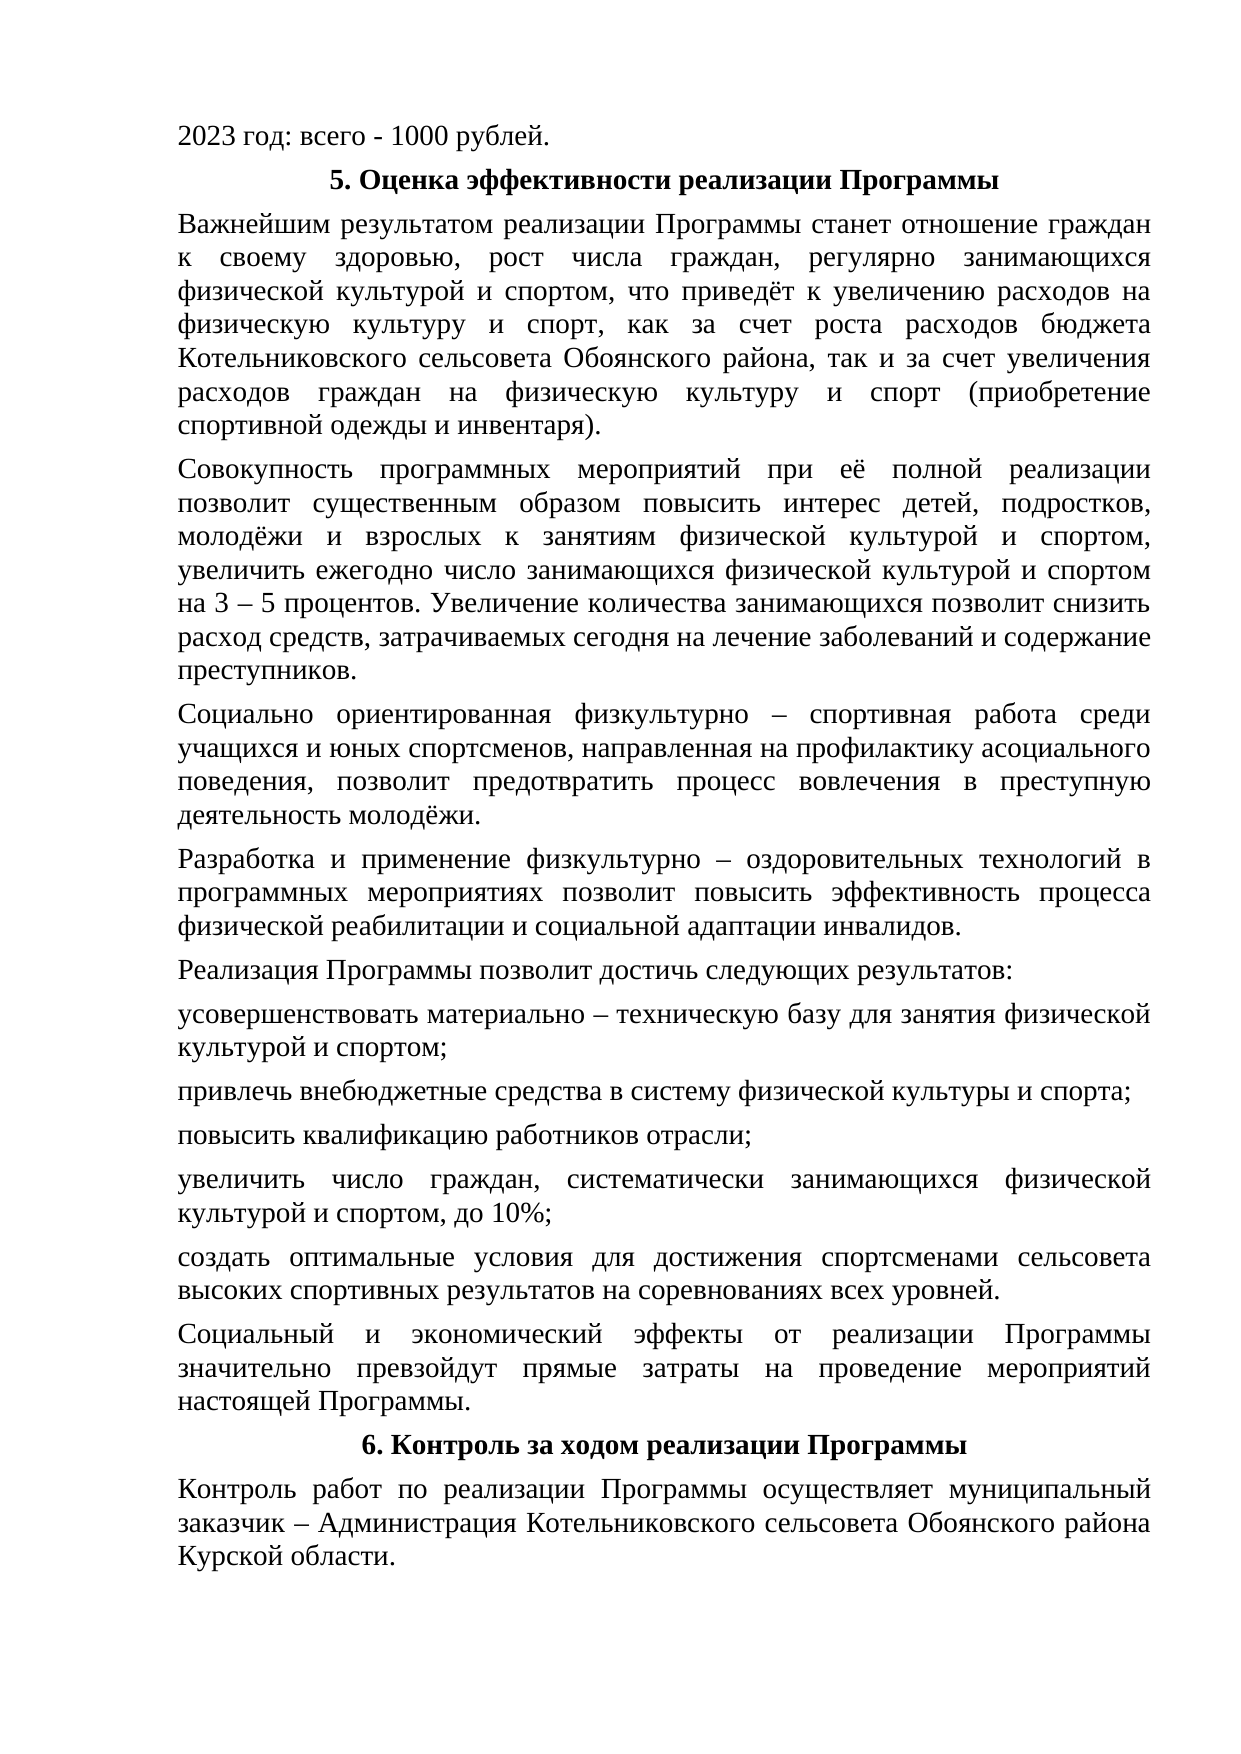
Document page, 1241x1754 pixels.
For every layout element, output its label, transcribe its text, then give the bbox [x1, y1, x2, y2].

text Контроль работ по реализации Программы осуществляет муниципальный заказчик – Администрация Котельниковского сельсовета Обоянского района Курской области. [177, 1471, 1152, 1572]
text повысить квалификацию работников отрасли; [177, 1117, 1152, 1151]
text Реализация Программы позволит достичь следующих результатов: [177, 952, 1152, 986]
text Социально ориентированная физкультурно – спортивная работа среди учащихся и юных спортсменов, направленная на профилактику асоциального поведения, позволит предотвратить процесс вовлечения в преступную деятельность молодёжи. [177, 696, 1152, 831]
text Социальный и экономический эффекты от реализации Программы значительно превзойдут прямые затраты на проведение мероприятий настоящей Программы. [177, 1316, 1152, 1417]
text Важнейшим результатом реализации Программы станет отношение граждан к своему здоровью, рост числа граждан, регулярно занимающихся физической культурой и спортом, что приведёт к увеличению расходов на физическую культуру и спорт, как за счет роста расходов бюджета Котельниковского сельсовета Обоянского района, так и за счет увеличения расходов граждан на физическую культуру и спорт (приобретение спортивной одежды и инвентаря). [177, 206, 1152, 441]
text 5. Оценка эффективности реализации Программы [177, 162, 1152, 196]
text привлечь внебюджетные средства в систему физической культуры и спорта; [177, 1073, 1152, 1107]
text создать оптимальные условия для достижения спортсменами сельсовета высоких спортивных результатов на соревнованиях всех уровней. [177, 1239, 1152, 1306]
text усовершенствовать материально – техническую базу для занятия физической культурой и спортом; [177, 996, 1152, 1063]
text 6. Контроль за ходом реализации Программы [177, 1427, 1152, 1461]
text увеличить число граждан, систематически занимающихся физической культурой и спортом, до 10%; [177, 1161, 1152, 1228]
text 2023 год: всего - 1000 рублей. [177, 118, 1152, 152]
text Совокупность программных мероприятий при её полной реализации позволит существенным образом повысить интерес детей, подростков, молодёжи и взрослых к занятиям физической культурой и спортом, увеличить ежегодно число занимающихся физической культурой и спортом на 3 – 5 процентов. Увеличение количества занимающихся позволит снизить расход средств, затрачиваемых сегодня на лечение заболеваний и содержание преступников. [177, 451, 1152, 686]
text Разработка и применение физкультурно – оздоровительных технологий в программных мероприятиях позволит повысить эффективность процесса физической реабилитации и социальной адаптации инвалидов. [177, 841, 1152, 942]
